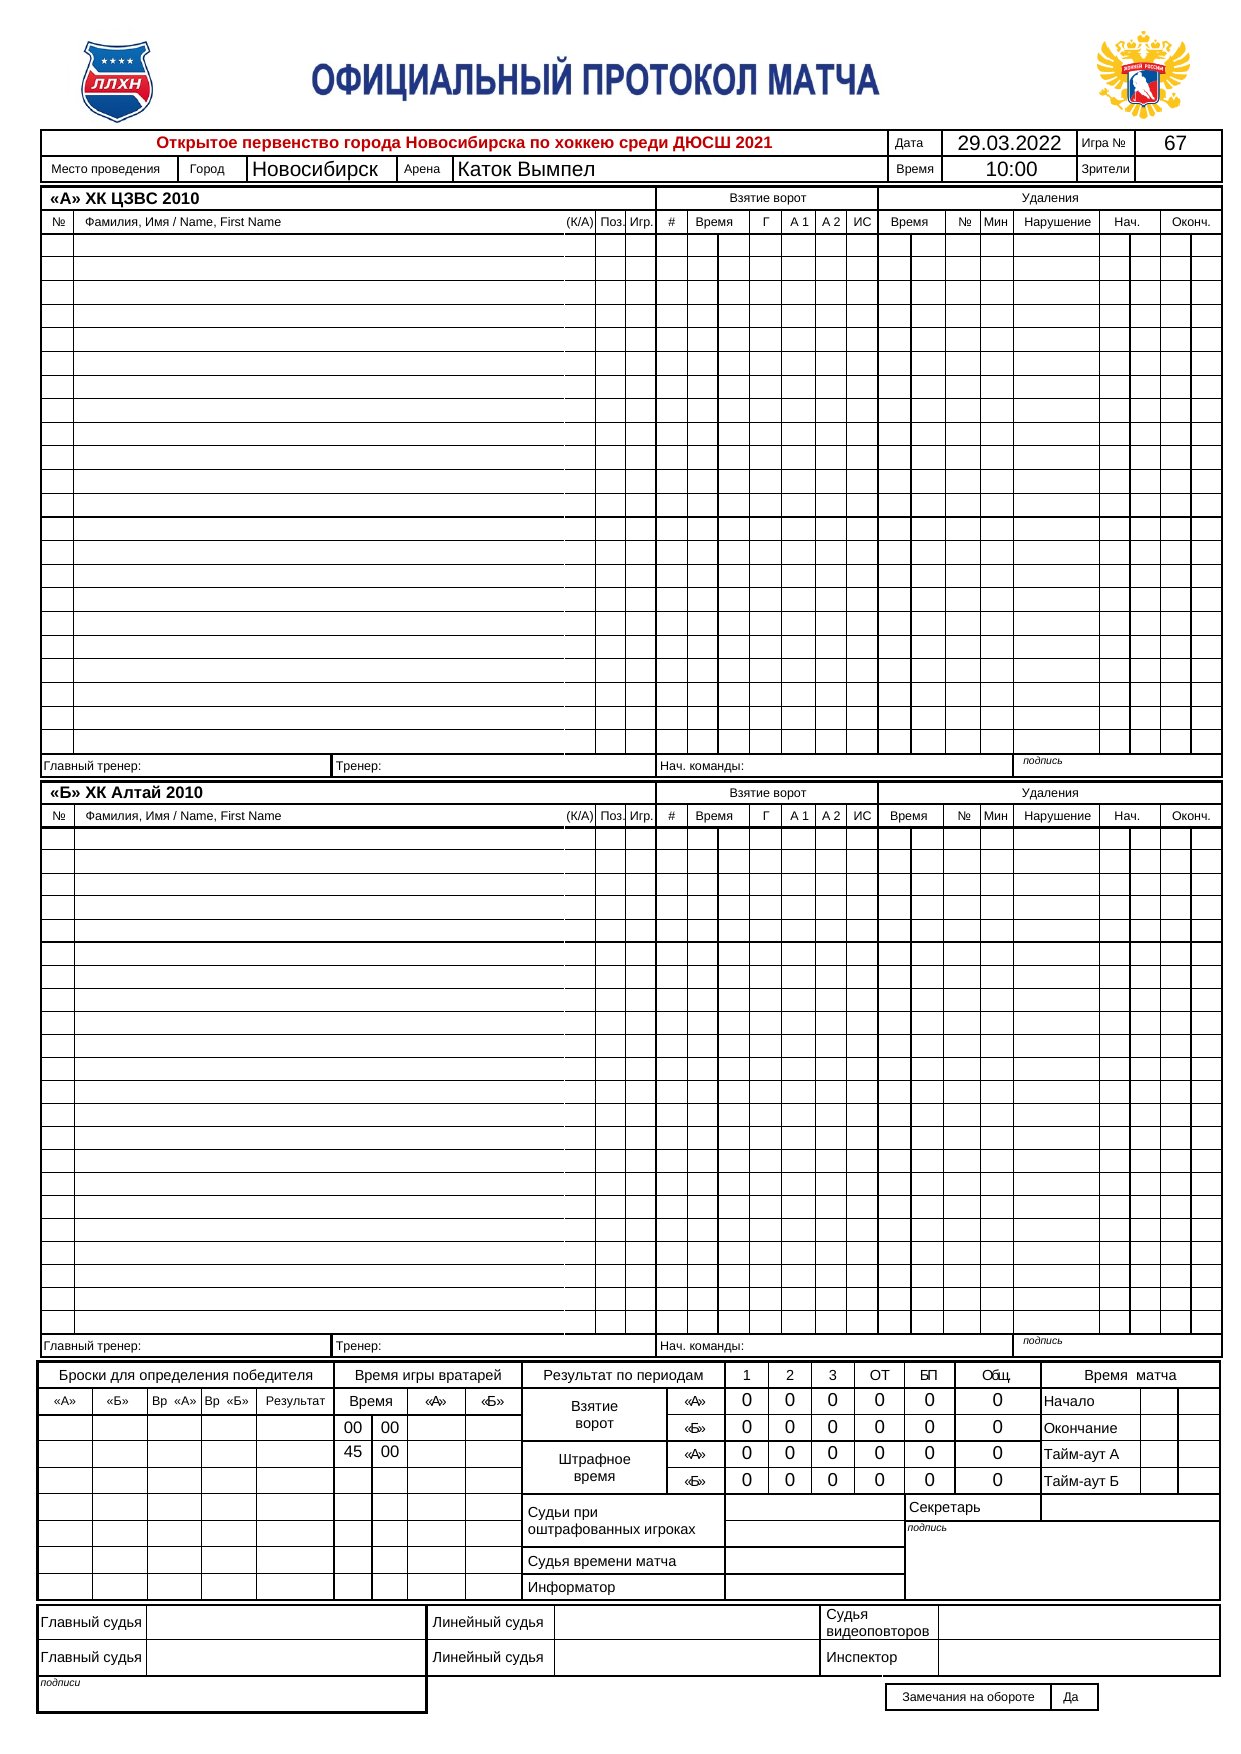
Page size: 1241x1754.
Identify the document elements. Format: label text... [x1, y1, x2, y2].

table_cell Нарушение [1014, 805, 1099, 826]
table_cell [257, 1521, 333, 1546]
table_cell [719, 352, 749, 374]
table_cell [688, 1104, 717, 1126]
table_cell [1192, 376, 1221, 398]
table_cell [596, 1058, 625, 1079]
table_cell 00 [373, 1441, 407, 1467]
table_cell Поз. [596, 211, 625, 233]
table_cell [1131, 305, 1160, 327]
table_cell [981, 730, 1013, 753]
table_cell [879, 920, 910, 941]
table_cell [657, 235, 687, 256]
table_cell Линейный судья [428, 1640, 554, 1675]
table_cell [42, 943, 74, 964]
table_cell [626, 1173, 655, 1195]
table_cell Взятие ворот [523, 1389, 666, 1440]
table_cell [1131, 989, 1160, 1011]
table_cell [816, 1242, 846, 1264]
table_cell [1014, 352, 1099, 374]
table_cell [1131, 896, 1160, 918]
table_cell [912, 1035, 943, 1057]
table_cell [816, 966, 846, 987]
table_cell [688, 376, 717, 398]
table_cell [1100, 1058, 1129, 1079]
table_cell Место проведения [42, 157, 177, 181]
table_cell [1100, 399, 1129, 422]
table_header Взятие ворот [657, 188, 877, 209]
table_cell [816, 541, 846, 564]
table_cell [688, 659, 717, 682]
table_cell [1161, 1288, 1190, 1310]
table_cell [981, 257, 1013, 280]
table_cell [596, 850, 625, 872]
table_cell [1100, 1081, 1129, 1103]
table_cell [626, 989, 655, 1011]
table_cell [750, 989, 781, 1011]
table_cell [596, 1104, 625, 1126]
table_cell [981, 1104, 1013, 1126]
table_cell [912, 1219, 943, 1241]
table_cell [1192, 636, 1221, 658]
table_cell [847, 281, 877, 303]
table_cell [657, 470, 687, 493]
table_cell [42, 423, 73, 445]
table_cell [750, 920, 781, 941]
table_cell Тренер: [333, 755, 655, 776]
table_cell [596, 328, 625, 351]
table_cell [596, 829, 625, 849]
table_cell [1179, 1389, 1219, 1413]
table_cell [816, 829, 846, 849]
table_cell [1100, 1012, 1129, 1033]
table_cell [879, 659, 910, 682]
table_cell [782, 989, 815, 1011]
table_cell [944, 1035, 980, 1057]
table_cell [981, 565, 1013, 587]
table_cell [1131, 1196, 1160, 1218]
table_cell [1192, 423, 1221, 445]
table_cell [1161, 588, 1190, 611]
table_cell [719, 1104, 749, 1126]
table_cell [879, 565, 910, 587]
table_cell [74, 376, 564, 398]
table_cell [1131, 943, 1160, 964]
table_cell [1100, 1035, 1129, 1057]
table_cell [565, 966, 595, 987]
table_header Да [1052, 1685, 1097, 1709]
table_cell [944, 920, 980, 941]
table_cell [879, 874, 910, 895]
table_cell [75, 1035, 564, 1057]
table_cell [1192, 1311, 1221, 1333]
table_cell [1100, 707, 1129, 729]
table_cell [1131, 730, 1160, 753]
table_cell [688, 235, 717, 256]
table_cell [1192, 446, 1221, 469]
table_cell [626, 328, 655, 351]
table_cell [912, 850, 943, 872]
table_cell [74, 541, 564, 564]
table_cell [39, 1547, 92, 1573]
table_cell [1131, 659, 1160, 682]
table_cell Судья времени матча [523, 1548, 724, 1573]
table_cell [946, 305, 980, 327]
table_cell [596, 730, 625, 753]
table_cell [565, 1127, 595, 1149]
table_cell [1014, 470, 1099, 493]
table_cell [750, 850, 781, 872]
table_cell [816, 1173, 846, 1195]
table_cell [1131, 683, 1160, 706]
table_header 1 [726, 1363, 768, 1387]
table_cell [626, 235, 655, 256]
table_cell [626, 541, 655, 564]
table_cell [782, 446, 815, 469]
table_cell [1014, 943, 1099, 964]
table_cell [782, 328, 815, 351]
table_cell [719, 1127, 749, 1149]
table_cell [946, 683, 980, 706]
table_cell Судьи при оштрафованных игроках [523, 1495, 724, 1546]
table_cell [847, 1196, 877, 1218]
table_cell [1192, 659, 1221, 682]
table_cell [408, 1468, 465, 1493]
table_cell [719, 1196, 749, 1218]
table_cell [565, 1242, 595, 1264]
table_cell [944, 1219, 980, 1241]
table_cell [981, 850, 1013, 872]
table_cell [1014, 1058, 1099, 1079]
table_cell [1014, 1150, 1099, 1172]
table_cell [750, 541, 781, 564]
table_cell [782, 1219, 815, 1241]
table_cell [626, 281, 655, 303]
table_cell [782, 1311, 815, 1333]
table_cell [981, 305, 1013, 327]
table_cell [147, 1606, 425, 1639]
table_cell [257, 1441, 333, 1467]
table_cell [1161, 683, 1190, 706]
table_cell [726, 1521, 904, 1546]
table_cell Нач. [1100, 211, 1160, 233]
table_cell [912, 352, 945, 374]
table_cell Секретарь [906, 1495, 1040, 1520]
table_cell [750, 1288, 781, 1310]
table_cell [565, 896, 595, 918]
table_cell [1131, 612, 1160, 634]
table_cell [75, 1012, 564, 1033]
table_cell [879, 399, 910, 422]
table_cell [466, 1441, 521, 1467]
table_cell [626, 1196, 655, 1218]
table_cell [1131, 423, 1160, 445]
table_cell [946, 518, 980, 540]
table_cell 0 [956, 1442, 1040, 1467]
table_cell [596, 1242, 625, 1264]
table_cell [596, 920, 625, 941]
table_cell [847, 588, 877, 611]
table_cell [719, 896, 749, 918]
table_cell [946, 494, 980, 516]
table_cell [466, 1521, 521, 1546]
table_cell [626, 1265, 655, 1287]
table_cell [1100, 470, 1129, 493]
table_cell [74, 565, 564, 587]
table_cell [879, 1150, 910, 1172]
table_cell [555, 1640, 819, 1675]
table_cell [202, 1441, 256, 1467]
table_cell [946, 235, 980, 256]
table_cell [847, 257, 877, 280]
table_cell [565, 1150, 595, 1172]
table_cell Фамилия, Имя / Name, First Name [75, 805, 565, 826]
table_cell [981, 1035, 1013, 1057]
table_cell [74, 636, 564, 658]
table_cell 0 [726, 1442, 768, 1467]
table_cell [1014, 850, 1099, 872]
table_cell [148, 1441, 201, 1467]
table_cell [981, 1219, 1013, 1241]
table_cell Начало [1042, 1389, 1140, 1413]
table_cell [816, 850, 846, 872]
table_cell [750, 235, 781, 256]
table_cell [912, 1196, 943, 1218]
table_cell [1161, 636, 1190, 658]
table_cell [657, 328, 687, 351]
table_cell [1161, 612, 1190, 634]
table_cell [657, 446, 687, 469]
table_cell [1100, 874, 1129, 895]
table_cell [782, 423, 815, 445]
table_cell [816, 1150, 846, 1172]
table_cell А 2 [816, 805, 846, 826]
table_cell [39, 1494, 92, 1520]
table_cell [816, 989, 846, 1011]
table_cell [719, 565, 749, 587]
table_cell А 1 [782, 805, 815, 826]
table_cell [912, 1104, 943, 1126]
table_cell [944, 874, 980, 895]
table_cell [1131, 1058, 1160, 1079]
table_cell [782, 1058, 815, 1079]
table_cell [719, 305, 749, 327]
table_cell [816, 1058, 846, 1079]
table_cell [719, 494, 749, 516]
table_cell [1192, 1288, 1221, 1310]
table_cell # [657, 805, 687, 826]
table_cell [565, 281, 595, 303]
table_cell Оконч. [1161, 805, 1221, 826]
table_cell [335, 1468, 371, 1493]
table_cell [946, 399, 980, 422]
table_cell [1192, 1242, 1221, 1264]
table_cell [816, 1311, 846, 1333]
table_cell [1014, 446, 1099, 469]
table_cell [75, 829, 564, 849]
table_cell Информатор [523, 1575, 724, 1599]
table_cell [565, 423, 595, 445]
table_cell [75, 1058, 564, 1079]
table_cell [1014, 920, 1099, 941]
table_cell [912, 943, 943, 964]
table_cell [750, 636, 781, 658]
table_cell Мин [981, 805, 1013, 826]
table_cell [944, 966, 980, 987]
table_cell [1161, 989, 1190, 1011]
table_cell [1100, 1265, 1129, 1287]
table_cell [1192, 541, 1221, 564]
table_cell [981, 446, 1013, 469]
table_cell [688, 1058, 717, 1079]
table_cell [719, 829, 749, 849]
table_cell [879, 896, 910, 918]
table_cell [626, 1311, 655, 1333]
table_cell [626, 683, 655, 706]
table_cell [626, 920, 655, 941]
table_cell [42, 1311, 74, 1333]
table_cell [1100, 281, 1129, 303]
table_cell [626, 1219, 655, 1241]
table_cell [719, 730, 749, 753]
table_cell [816, 636, 846, 658]
table_cell [981, 541, 1013, 564]
table_cell [782, 829, 815, 849]
table_cell [75, 920, 564, 941]
table_cell [847, 636, 877, 658]
table_cell [39, 1521, 92, 1546]
table_cell [466, 1468, 521, 1493]
table_cell [847, 943, 877, 964]
table_cell [726, 1575, 904, 1599]
table_cell [879, 257, 910, 280]
table_cell [847, 874, 877, 895]
table_cell [596, 1173, 625, 1195]
table_cell [1131, 1150, 1160, 1172]
table_cell [879, 1035, 910, 1057]
table_cell [565, 565, 595, 587]
table_cell Штрафное время [523, 1442, 666, 1493]
table_cell [912, 281, 945, 303]
table_cell [847, 565, 877, 587]
table_cell [1131, 494, 1160, 516]
table_cell [719, 376, 749, 398]
table_cell [719, 1311, 749, 1333]
table_cell [782, 943, 815, 964]
table_cell [719, 1219, 749, 1241]
table_cell [596, 966, 625, 987]
table_cell Главный тренер: [42, 755, 330, 776]
table_cell [879, 376, 910, 398]
table_cell [912, 1311, 943, 1333]
table_cell [74, 305, 564, 327]
table_cell [981, 399, 1013, 422]
table_cell [1131, 588, 1160, 611]
table_cell 0 [855, 1389, 904, 1413]
table_cell [42, 1150, 74, 1172]
table_cell [816, 683, 846, 706]
table_cell [596, 1035, 625, 1057]
table_cell [42, 446, 73, 469]
table_cell «Б » [466, 1389, 521, 1413]
table_cell [944, 989, 980, 1011]
table_cell [1192, 683, 1221, 706]
table_cell [1161, 1012, 1190, 1033]
table_cell [847, 446, 877, 469]
table_cell [1131, 376, 1160, 398]
table_cell [42, 989, 74, 1011]
table_cell [750, 399, 781, 422]
table_cell [626, 829, 655, 849]
table_cell [946, 707, 980, 729]
table_cell [1014, 1127, 1099, 1149]
table_cell [1131, 1242, 1160, 1264]
table_cell 0 [812, 1415, 854, 1440]
table_cell [847, 376, 877, 398]
table_cell [688, 1012, 717, 1033]
table_cell 0 [769, 1442, 811, 1467]
table_header БП [905, 1363, 954, 1387]
table_cell [750, 1012, 781, 1033]
table_cell [939, 1640, 1219, 1675]
table_cell [688, 305, 717, 327]
table_cell [782, 1288, 815, 1310]
table_cell [981, 1288, 1013, 1310]
table_cell [688, 588, 717, 611]
table_cell [816, 281, 846, 303]
table_cell [1192, 352, 1221, 374]
table_cell [657, 920, 687, 941]
table_cell [879, 612, 910, 634]
table_cell [981, 281, 1013, 303]
table_cell [565, 636, 595, 658]
table_header 2 [769, 1363, 811, 1387]
table_cell [74, 683, 564, 706]
table_cell [1161, 1242, 1190, 1264]
table_cell [879, 966, 910, 987]
table_cell [1014, 565, 1099, 587]
table_cell [782, 1081, 815, 1103]
table_cell [816, 896, 846, 918]
table_cell [74, 730, 564, 753]
table_cell [1192, 920, 1221, 941]
table_cell [1131, 257, 1160, 280]
table_cell [981, 989, 1013, 1011]
table_cell [1131, 1288, 1160, 1310]
table_cell [688, 920, 717, 941]
table_cell Зрители [1078, 157, 1134, 181]
table_cell [1100, 352, 1129, 374]
table_cell (К/А) [565, 211, 595, 233]
table_cell Мин [981, 211, 1013, 233]
table_cell [596, 989, 625, 1011]
table_cell [782, 399, 815, 422]
table_cell [657, 1035, 687, 1057]
table_cell 0 [726, 1389, 768, 1413]
table_cell [1192, 1265, 1221, 1287]
table_cell Время [889, 157, 941, 181]
table_cell [257, 1468, 333, 1493]
table_cell [847, 494, 877, 516]
table_header Время игры вратарей [335, 1363, 521, 1387]
table_cell [626, 943, 655, 964]
table_cell [944, 1288, 980, 1310]
table_cell [1161, 1173, 1190, 1195]
table_cell [750, 305, 781, 327]
table_header Дата [889, 131, 941, 155]
table_cell [719, 257, 749, 280]
table_cell [879, 281, 910, 303]
table_cell [944, 1150, 980, 1172]
table_cell [1014, 829, 1099, 849]
table_cell [555, 1606, 819, 1639]
table_cell [782, 541, 815, 564]
table_cell [565, 612, 595, 634]
table_cell [879, 541, 910, 564]
table_cell [626, 1288, 655, 1310]
table_cell [688, 1127, 717, 1149]
table_cell [912, 730, 945, 753]
table_cell [596, 1265, 625, 1287]
table_cell [1100, 328, 1129, 351]
table_cell [816, 943, 846, 964]
table_cell [39, 1574, 92, 1599]
table_cell [782, 1035, 815, 1057]
table_cell подпись [906, 1522, 1219, 1599]
table_cell 0 [905, 1389, 954, 1413]
table_cell Время [879, 805, 943, 826]
table_cell [596, 376, 625, 398]
table_cell [816, 494, 846, 516]
table_cell [42, 730, 73, 753]
table_cell [981, 1196, 1013, 1218]
table_cell [1014, 494, 1099, 516]
table_cell [74, 352, 564, 374]
table_cell [912, 1081, 943, 1103]
table_cell [626, 659, 655, 682]
table_cell [1042, 1495, 1219, 1520]
table_cell [719, 1173, 749, 1195]
table_cell [74, 588, 564, 611]
table_cell [782, 966, 815, 987]
table_cell № [42, 805, 74, 826]
table_cell [335, 1574, 371, 1599]
table_cell [912, 1288, 943, 1310]
table_cell [912, 446, 945, 469]
table_header 29.03.2022 [943, 131, 1076, 155]
table_cell [981, 612, 1013, 634]
table_cell А 1 [782, 211, 815, 233]
table_cell [75, 1196, 564, 1218]
table_cell [626, 850, 655, 872]
table_cell [75, 966, 564, 987]
table_cell Нач. [1100, 805, 1160, 826]
table_cell [1161, 494, 1190, 516]
table_cell [750, 1104, 781, 1126]
table_cell [750, 1242, 781, 1264]
table_cell [1014, 659, 1099, 682]
table_cell [816, 874, 846, 895]
table_cell [912, 659, 945, 682]
table_cell [1100, 518, 1129, 540]
table_cell [944, 1127, 980, 1149]
table_cell [596, 1288, 625, 1310]
table_cell [428, 1677, 882, 1711]
table_cell [1161, 305, 1190, 327]
table_cell [688, 352, 717, 374]
table_cell [688, 730, 717, 753]
table_cell [1014, 730, 1099, 753]
table_cell [981, 683, 1013, 706]
table_cell [74, 328, 564, 351]
table_cell [912, 399, 945, 422]
table_cell [626, 565, 655, 587]
table_cell [719, 1058, 749, 1079]
table_cell [782, 376, 815, 398]
table_cell [75, 1242, 564, 1264]
table_cell [944, 1242, 980, 1264]
table_cell [912, 1012, 943, 1033]
table_cell [782, 352, 815, 374]
table_cell Вр «Б» [202, 1389, 256, 1413]
table_cell [719, 1012, 749, 1033]
table_cell Тайм-аут А [1042, 1441, 1140, 1467]
table_cell [1014, 707, 1099, 729]
table_cell [1161, 1035, 1190, 1057]
table_cell [782, 1173, 815, 1195]
table_cell [626, 730, 655, 753]
table_cell [565, 257, 595, 280]
table_cell [75, 1081, 564, 1103]
table_cell [565, 494, 595, 516]
table_cell [596, 235, 625, 256]
table_cell Главный судья [39, 1606, 146, 1639]
table_cell [912, 494, 945, 516]
table_cell [1014, 1288, 1099, 1310]
table_cell [879, 1127, 910, 1149]
table_cell [912, 1242, 943, 1264]
table_cell [42, 257, 73, 280]
table_cell [1014, 1265, 1099, 1287]
table_cell [42, 235, 73, 256]
table_cell [944, 1012, 980, 1033]
table_cell [657, 989, 687, 1011]
table_cell 0 [769, 1415, 811, 1440]
table_cell [42, 1104, 74, 1126]
table_cell Время [688, 805, 749, 826]
table_cell [719, 1265, 749, 1287]
table_cell «Б» [93, 1389, 147, 1413]
table_cell [847, 518, 877, 540]
table_cell [1161, 1150, 1190, 1172]
table_cell [688, 518, 717, 540]
table_cell [42, 1081, 74, 1103]
table_cell [1192, 257, 1221, 280]
table_cell [1192, 943, 1221, 964]
table_cell [847, 328, 877, 351]
table_cell [912, 565, 945, 587]
table_cell [1131, 1173, 1160, 1195]
table_cell [912, 966, 943, 987]
table_cell [688, 989, 717, 1011]
table_cell [1192, 1081, 1221, 1103]
table_cell [816, 1081, 846, 1103]
table_cell [981, 1311, 1013, 1333]
table_cell [688, 257, 717, 280]
table_cell [657, 518, 687, 540]
table_cell [1131, 920, 1160, 941]
table_cell [981, 518, 1013, 540]
table_header Игра № [1078, 131, 1134, 155]
table_cell [782, 1104, 815, 1126]
table_cell [42, 305, 73, 327]
table_cell [879, 518, 910, 540]
table_cell [912, 588, 945, 611]
table_cell [42, 1058, 74, 1079]
table_cell № [944, 805, 980, 826]
table_header Броски для определения победителя [39, 1363, 333, 1387]
table_cell [657, 305, 687, 327]
table_cell [202, 1547, 256, 1573]
table_cell [816, 1288, 846, 1310]
table_cell [1192, 518, 1221, 540]
table_cell [148, 1416, 201, 1440]
table_cell [335, 1521, 371, 1546]
table_cell [981, 423, 1013, 445]
table_cell [750, 281, 781, 303]
table_cell Нарушение [1014, 211, 1099, 233]
table_cell [688, 494, 717, 516]
table_cell [565, 588, 595, 611]
table_header Удаления [879, 783, 1221, 803]
table_cell [42, 850, 74, 872]
table_cell А 2 [816, 211, 846, 233]
table_cell [719, 1081, 749, 1103]
table_cell [42, 352, 73, 374]
table_cell [596, 1012, 625, 1033]
table_cell подпись [1014, 1335, 1221, 1356]
table_cell [1131, 399, 1160, 422]
table_cell [93, 1441, 147, 1467]
table_cell Арена [398, 157, 452, 181]
table_header Результат по периодам [523, 1363, 724, 1387]
table_cell [750, 1035, 781, 1057]
table_cell [750, 896, 781, 918]
table_header Удаления [879, 188, 1221, 209]
table_cell [879, 446, 910, 469]
table_cell Тайм-аут Б [1042, 1468, 1140, 1493]
table_cell 0 [905, 1442, 954, 1467]
table_cell [1131, 1081, 1160, 1103]
table_cell «А» [668, 1442, 724, 1467]
table_cell [719, 1288, 749, 1310]
table_cell [912, 1173, 943, 1195]
table_cell [879, 494, 910, 516]
table_header Время матча [1042, 1363, 1219, 1387]
table_cell [335, 1547, 371, 1573]
table_cell [1100, 423, 1129, 445]
table_cell [750, 1173, 781, 1195]
table_cell [912, 636, 945, 658]
table_cell [148, 1547, 201, 1573]
table_cell [782, 1150, 815, 1172]
table_cell [565, 683, 595, 706]
table_cell [74, 470, 564, 493]
table_cell [719, 943, 749, 964]
table_cell [1192, 588, 1221, 611]
table_cell «А» [39, 1389, 92, 1413]
table_cell [565, 1081, 595, 1103]
table_cell [1161, 707, 1190, 729]
table_cell [719, 683, 749, 706]
table_cell [93, 1521, 147, 1546]
table_cell [1014, 636, 1099, 658]
table_cell [626, 376, 655, 398]
table_cell [847, 1127, 877, 1149]
table_cell [1100, 896, 1129, 918]
table_cell [944, 1081, 980, 1103]
table_cell 0 [812, 1468, 854, 1493]
table_cell [847, 1242, 877, 1264]
table_cell [1014, 376, 1099, 398]
table_cell [373, 1547, 407, 1573]
table_cell [847, 1104, 877, 1126]
table_cell [42, 1219, 74, 1241]
table_cell [657, 683, 687, 706]
table_cell [750, 446, 781, 469]
table_cell [816, 1265, 846, 1287]
table_cell 0 [905, 1468, 954, 1493]
table_cell [75, 1173, 564, 1195]
table_cell [1014, 989, 1099, 1011]
table_cell [946, 636, 980, 658]
table_cell подписи [39, 1677, 425, 1711]
table_cell Каток Вымпел [454, 157, 887, 181]
table_cell [946, 588, 980, 611]
table_cell [466, 1574, 521, 1599]
table_cell [1100, 494, 1129, 516]
table_cell [596, 399, 625, 422]
table_cell [657, 352, 687, 374]
table_cell [688, 565, 717, 587]
table_cell [657, 1219, 687, 1241]
picture [5, 28, 1197, 129]
table_cell подпись [1014, 755, 1221, 776]
table_cell [596, 1150, 625, 1172]
table_cell [719, 874, 749, 895]
table_cell [688, 1150, 717, 1172]
table_cell [688, 896, 717, 918]
table_cell [782, 850, 815, 872]
table_cell [816, 1219, 846, 1241]
table_cell [1131, 446, 1160, 469]
table_cell [719, 850, 749, 872]
table_cell [847, 1081, 877, 1103]
table_cell [912, 920, 943, 941]
table_cell [688, 1219, 717, 1241]
table_cell [466, 1494, 521, 1520]
table_cell [408, 1441, 465, 1467]
table_cell [596, 1127, 625, 1149]
table_cell 0 [956, 1415, 1040, 1440]
table_cell [688, 683, 717, 706]
table_cell [1192, 470, 1221, 493]
table_cell Новосибирск [248, 157, 396, 181]
table_cell [719, 281, 749, 303]
table_cell [981, 1012, 1013, 1033]
table_cell [657, 1127, 687, 1149]
table_cell [719, 989, 749, 1011]
table_cell [879, 1265, 910, 1287]
table_cell [912, 874, 943, 895]
table_cell [1192, 966, 1221, 987]
table_cell [688, 1311, 717, 1333]
table_cell [1161, 235, 1190, 256]
table_cell [657, 874, 687, 895]
table_cell [596, 896, 625, 918]
table_cell [93, 1494, 147, 1520]
table_cell [912, 423, 945, 445]
table_cell 0 [855, 1442, 904, 1467]
table_cell [565, 1012, 595, 1033]
table_cell [782, 1242, 815, 1264]
table_cell [565, 659, 595, 682]
table_cell [816, 1196, 846, 1218]
table_cell [719, 588, 749, 611]
table_cell [1014, 423, 1099, 445]
table_cell [75, 1127, 564, 1149]
table_cell [688, 636, 717, 658]
table_cell [719, 518, 749, 540]
table_header 67 [1136, 131, 1221, 155]
table_cell [75, 850, 564, 872]
table_cell [1014, 1081, 1099, 1103]
table_cell [596, 1311, 625, 1333]
table_cell [1192, 989, 1221, 1011]
table_cell [1192, 1058, 1221, 1079]
table_cell [1192, 829, 1221, 849]
table_cell [816, 1012, 846, 1033]
table_cell [42, 896, 74, 918]
table_cell [626, 257, 655, 280]
table_cell [1100, 1196, 1129, 1218]
table_header Открытое первенство города Новосибирска по хоккею среди ДЮСШ 2021 [42, 131, 887, 155]
table_cell 10:00 [943, 157, 1076, 181]
table_cell [981, 896, 1013, 918]
table_cell [596, 494, 625, 516]
table_cell [847, 920, 877, 941]
table_cell [688, 470, 717, 493]
table_cell [42, 565, 73, 587]
table_cell [596, 1219, 625, 1241]
table_cell [1192, 896, 1221, 918]
table_cell [42, 541, 73, 564]
table_cell [74, 494, 564, 516]
table_cell [719, 446, 749, 469]
table_cell [596, 683, 625, 706]
table_cell [42, 1242, 74, 1264]
table_cell [1161, 966, 1190, 987]
table_cell [1131, 1265, 1160, 1287]
table_cell [782, 1196, 815, 1218]
table_cell [1161, 943, 1190, 964]
table_cell [879, 305, 910, 327]
table_cell [981, 659, 1013, 682]
table_cell [879, 1242, 910, 1264]
table_cell [565, 518, 595, 540]
table_cell [912, 257, 945, 280]
table_cell [879, 989, 910, 1011]
table_cell [626, 896, 655, 918]
table_cell [912, 829, 943, 849]
table_cell [912, 1265, 943, 1287]
table_cell [688, 281, 717, 303]
table_cell [816, 423, 846, 445]
table_cell [148, 1574, 201, 1599]
table_cell [816, 446, 846, 469]
table_cell [750, 376, 781, 398]
table_cell [782, 494, 815, 516]
table_cell [335, 1494, 371, 1520]
table_cell [1131, 1104, 1160, 1126]
table_cell [981, 1242, 1013, 1264]
table_cell [1100, 446, 1129, 469]
table_cell [408, 1574, 465, 1599]
table_cell [1100, 850, 1129, 872]
table_cell [1161, 829, 1190, 849]
table_cell [912, 1127, 943, 1149]
table_cell [944, 1265, 980, 1287]
table_cell ИС [847, 805, 877, 826]
table_cell [981, 1058, 1013, 1079]
table_cell [946, 423, 980, 445]
table_cell [912, 328, 945, 351]
table_cell [626, 874, 655, 895]
table_cell [1100, 235, 1129, 256]
table_cell [782, 874, 815, 895]
table_cell [1192, 1104, 1221, 1126]
table_cell [1014, 399, 1099, 422]
table_cell [1100, 612, 1129, 634]
table_cell [879, 1058, 910, 1079]
table_cell [626, 399, 655, 422]
table_cell Игр. [626, 805, 655, 826]
table_cell [981, 966, 1013, 987]
table_cell [750, 829, 781, 849]
table_cell [1161, 874, 1190, 895]
table_cell [657, 943, 687, 964]
table_cell [565, 1288, 595, 1310]
table_cell [719, 1150, 749, 1172]
table_cell [912, 376, 945, 398]
table_cell 0 [726, 1415, 768, 1440]
table_cell [1014, 1242, 1099, 1264]
table_cell [1192, 612, 1221, 634]
table_cell [847, 423, 877, 445]
table_cell [93, 1547, 147, 1573]
table_cell [750, 1081, 781, 1103]
table_cell [847, 1311, 877, 1333]
table_cell [981, 1265, 1013, 1287]
table_cell [1131, 1127, 1160, 1149]
table_cell [782, 1265, 815, 1287]
table_cell [688, 707, 717, 729]
table_cell [847, 399, 877, 422]
table_cell [847, 1173, 877, 1195]
table_cell «Б» [668, 1468, 724, 1493]
table_cell [719, 541, 749, 564]
table_cell [946, 565, 980, 587]
table_cell [1161, 423, 1190, 445]
table_cell [596, 470, 625, 493]
table_cell [750, 588, 781, 611]
table_cell № [42, 211, 73, 233]
table_cell [42, 281, 73, 303]
table_cell 0 [956, 1389, 1040, 1413]
table_cell [879, 1288, 910, 1310]
table_cell [657, 896, 687, 918]
table_cell [39, 1441, 92, 1467]
table_cell [657, 850, 687, 872]
table_cell [626, 518, 655, 540]
table_cell [1100, 829, 1129, 849]
table_cell [626, 446, 655, 469]
table_cell [596, 707, 625, 729]
table_cell [1014, 518, 1099, 540]
table_cell [657, 1288, 687, 1310]
table_cell [596, 612, 625, 634]
table_cell [1100, 1104, 1129, 1126]
table_cell [75, 1104, 564, 1126]
table_cell [981, 829, 1013, 849]
table_cell [1161, 446, 1190, 469]
table_cell [565, 235, 595, 256]
table_cell [981, 470, 1013, 493]
table_cell [750, 518, 781, 540]
table_cell [1161, 1311, 1190, 1333]
table_cell [657, 829, 687, 849]
table_cell [912, 1150, 943, 1172]
table_cell [42, 328, 73, 351]
table_cell [626, 305, 655, 327]
table_cell [688, 423, 717, 445]
table_cell [816, 257, 846, 280]
table_cell [565, 1265, 595, 1287]
table_cell [782, 305, 815, 327]
table_cell [1014, 1196, 1099, 1218]
table_cell [42, 1012, 74, 1033]
table_cell [42, 470, 73, 493]
table_cell [688, 541, 717, 564]
table_cell [373, 1574, 407, 1599]
table_cell [1161, 565, 1190, 587]
table_cell [39, 1416, 92, 1440]
table_cell [202, 1521, 256, 1546]
table_cell [688, 1265, 717, 1287]
table_cell [42, 1035, 74, 1057]
table_cell [1131, 1311, 1160, 1333]
table_cell [879, 470, 910, 493]
table_cell [1192, 730, 1221, 753]
table_cell [657, 1058, 687, 1079]
table_cell [626, 1081, 655, 1103]
table_cell [1161, 1104, 1190, 1126]
table_cell [1192, 1150, 1221, 1172]
table_cell [750, 494, 781, 516]
table_cell Главный тренер: [42, 1335, 330, 1356]
table_cell [1161, 896, 1190, 918]
table_cell [42, 1196, 74, 1218]
table_cell [946, 328, 980, 351]
table_cell [1014, 588, 1099, 611]
table_cell [1014, 257, 1099, 280]
table_cell [1014, 874, 1099, 895]
table_cell [879, 352, 910, 374]
table_cell [42, 829, 74, 849]
table_cell Город [179, 157, 246, 181]
table_cell [981, 328, 1013, 351]
table_cell [816, 612, 846, 634]
table_cell [42, 1265, 74, 1287]
table_cell [912, 989, 943, 1011]
table_cell [719, 636, 749, 658]
table_cell [657, 588, 687, 611]
table_cell [879, 235, 910, 256]
table_cell [944, 943, 980, 964]
table_cell [847, 235, 877, 256]
table_cell [750, 1196, 781, 1218]
table_cell [257, 1574, 333, 1599]
table_cell [626, 636, 655, 658]
table_cell [1014, 1035, 1099, 1057]
table_cell [946, 352, 980, 374]
table_cell [944, 1104, 980, 1126]
table_header Взятие ворот [657, 783, 877, 803]
table_cell [42, 494, 73, 516]
table_cell [847, 541, 877, 564]
table_cell [74, 612, 564, 634]
table_cell [74, 257, 564, 280]
table_cell [75, 1288, 564, 1310]
table_cell [1161, 352, 1190, 374]
table_cell «А» [408, 1389, 465, 1413]
table_cell [912, 896, 943, 918]
table_cell [981, 1173, 1013, 1195]
table_cell [750, 257, 781, 280]
table_cell [750, 1265, 781, 1287]
table_cell [879, 588, 910, 611]
table_cell [373, 1468, 407, 1493]
table_cell [782, 257, 815, 280]
table_cell [816, 376, 846, 398]
table_cell [750, 423, 781, 445]
table_cell [944, 1196, 980, 1218]
table_cell [596, 518, 625, 540]
table_cell [565, 399, 595, 422]
table_cell [257, 1547, 333, 1573]
table_cell [42, 683, 73, 706]
table_cell [1179, 1415, 1219, 1440]
table_cell [565, 1173, 595, 1195]
table_cell [1100, 1311, 1129, 1333]
table_cell [782, 470, 815, 493]
table_cell [565, 707, 595, 729]
table_cell [75, 1265, 564, 1287]
table_cell [657, 966, 687, 987]
table_cell [847, 352, 877, 374]
table_cell [1161, 518, 1190, 540]
table_cell [879, 730, 910, 753]
table_cell # [657, 211, 687, 233]
table_cell 0 [812, 1389, 854, 1413]
table_cell [1131, 966, 1160, 987]
table_cell Линейный судья [428, 1606, 554, 1639]
table_cell [782, 565, 815, 587]
table_cell [596, 541, 625, 564]
table_cell [1161, 257, 1190, 280]
table_cell [912, 707, 945, 729]
table_cell [1192, 328, 1221, 351]
table_cell [1100, 257, 1129, 280]
table_cell [657, 565, 687, 587]
table_cell [946, 446, 980, 469]
table_cell [1161, 1219, 1190, 1241]
table_cell [1014, 1173, 1099, 1195]
table_cell [1131, 541, 1160, 564]
table_cell [912, 1058, 943, 1079]
table_cell [847, 470, 877, 493]
table_cell [565, 989, 595, 1011]
table_cell [1014, 1219, 1099, 1241]
table_cell [816, 305, 846, 327]
table_cell [1131, 352, 1160, 374]
table_cell 0 [855, 1468, 904, 1493]
table_cell 45 [335, 1441, 371, 1467]
table_cell № [946, 211, 980, 233]
table_cell [750, 1219, 781, 1241]
table_cell [1161, 470, 1190, 493]
table_cell [946, 612, 980, 634]
table_cell [202, 1574, 256, 1599]
table_cell [657, 659, 687, 682]
table_cell [1100, 683, 1129, 706]
table_cell Время [335, 1389, 407, 1413]
table_cell [782, 636, 815, 658]
table_cell [657, 1104, 687, 1126]
table_cell [42, 920, 74, 941]
table_cell [42, 1173, 74, 1195]
table_cell [1131, 829, 1160, 849]
table_cell [946, 541, 980, 564]
table_cell [202, 1416, 256, 1440]
table_cell [202, 1494, 256, 1520]
table_cell [626, 470, 655, 493]
table_cell [148, 1468, 201, 1493]
table_cell [657, 1081, 687, 1103]
table_cell [39, 1468, 92, 1493]
table_cell [912, 541, 945, 564]
table_cell [1161, 328, 1190, 351]
table_cell [946, 257, 980, 280]
table_cell [626, 612, 655, 634]
table_cell [42, 874, 74, 895]
table_cell [1192, 494, 1221, 516]
table_cell [202, 1468, 256, 1493]
table_cell [981, 352, 1013, 374]
table_cell [75, 1219, 564, 1241]
table_cell [42, 1288, 74, 1310]
table_cell [847, 989, 877, 1011]
table_cell [565, 305, 595, 327]
table_cell [782, 588, 815, 611]
table_cell [74, 281, 564, 303]
table_cell [1131, 281, 1160, 303]
table_cell [944, 896, 980, 918]
table_cell [42, 659, 73, 682]
table_cell Оконч. [1161, 211, 1221, 233]
table_cell [946, 376, 980, 398]
table_cell [1192, 235, 1221, 256]
table_cell [565, 874, 595, 895]
table_cell [816, 328, 846, 351]
table_cell [719, 707, 749, 729]
table_cell [657, 541, 687, 564]
table_cell [1192, 1196, 1221, 1218]
table_cell [565, 1058, 595, 1079]
table_cell [657, 281, 687, 303]
table_cell [1161, 1081, 1190, 1103]
table_cell [847, 850, 877, 872]
table_cell 00 [373, 1416, 407, 1440]
table_cell [782, 896, 815, 918]
table_cell [1192, 281, 1221, 303]
table_cell Игр. [626, 211, 655, 233]
table_cell [466, 1416, 521, 1440]
table_cell [657, 1311, 687, 1333]
table_cell [726, 1548, 904, 1573]
table_cell [879, 1196, 910, 1218]
table_cell [657, 1173, 687, 1195]
table_cell [565, 1104, 595, 1126]
table_cell [1014, 281, 1099, 303]
table_cell [847, 730, 877, 753]
table_cell [719, 966, 749, 987]
table_cell [1161, 1127, 1190, 1149]
table_cell 0 [769, 1389, 811, 1413]
table_header 3 [812, 1363, 854, 1387]
table_cell [565, 376, 595, 398]
table_cell [1014, 683, 1099, 706]
table_cell [1179, 1441, 1219, 1467]
table_cell [816, 707, 846, 729]
table_cell [626, 1012, 655, 1033]
table_cell [74, 399, 564, 422]
table_cell «Б» [668, 1415, 724, 1440]
table_cell [74, 235, 564, 256]
table_cell [1161, 1265, 1190, 1287]
table_cell [1014, 541, 1099, 564]
table_cell [1100, 730, 1129, 753]
table_cell [147, 1640, 425, 1675]
table_cell [719, 328, 749, 351]
table_cell [847, 829, 877, 849]
table_cell [719, 612, 749, 634]
table_cell [93, 1416, 147, 1440]
table_cell [1100, 989, 1129, 1011]
table_cell [1192, 1012, 1221, 1033]
table_cell [816, 659, 846, 682]
table_cell [782, 1012, 815, 1033]
table_cell [912, 470, 945, 493]
table_cell [719, 399, 749, 422]
table_cell [782, 612, 815, 634]
table_cell [626, 588, 655, 611]
table_cell [1161, 376, 1190, 398]
table_cell [847, 1012, 877, 1033]
table_cell [565, 943, 595, 964]
table_cell Окончание [1042, 1415, 1140, 1440]
table_cell [1161, 850, 1190, 872]
table_cell [879, 1104, 910, 1126]
table_cell [1100, 1288, 1129, 1310]
table_cell [750, 470, 781, 493]
table_cell [626, 1058, 655, 1079]
table_cell [74, 423, 564, 445]
table_cell [596, 281, 625, 303]
table_cell [42, 1127, 74, 1149]
table_cell [688, 829, 717, 849]
table_cell [1099, 1682, 1220, 1711]
table_cell [657, 707, 687, 729]
table_cell [1141, 1468, 1177, 1493]
table_cell [565, 850, 595, 872]
table_cell [847, 1288, 877, 1310]
table_cell [688, 1196, 717, 1218]
table_cell [1100, 1173, 1129, 1195]
table_cell [466, 1547, 521, 1573]
table_cell [750, 659, 781, 682]
table_cell [847, 1219, 877, 1241]
table_cell [1131, 470, 1160, 493]
table_cell [1100, 376, 1129, 398]
table_cell [596, 588, 625, 611]
table_cell Главный судья [39, 1640, 146, 1675]
table_cell [1192, 874, 1221, 895]
table_cell [75, 1150, 564, 1172]
table_cell [1192, 1127, 1221, 1149]
table_cell [565, 352, 595, 374]
table_cell [816, 518, 846, 540]
table_cell [1192, 399, 1221, 422]
table_cell [1131, 850, 1160, 872]
table_cell [93, 1574, 147, 1599]
table_cell [847, 1265, 877, 1287]
table_cell [782, 659, 815, 682]
table_cell [750, 683, 781, 706]
table_cell [1141, 1441, 1177, 1467]
table_cell 00 [335, 1416, 371, 1440]
table_cell [1131, 565, 1160, 587]
table_cell [1192, 1035, 1221, 1057]
table_cell [1100, 565, 1129, 587]
table_cell [1161, 541, 1190, 564]
table_cell [657, 376, 687, 398]
table_cell [657, 1196, 687, 1218]
table_cell [946, 659, 980, 682]
table_cell [1014, 305, 1099, 327]
table_cell [74, 518, 564, 540]
table_cell [879, 850, 910, 872]
table_cell [565, 328, 595, 351]
table_cell [565, 1196, 595, 1218]
table_cell [847, 1035, 877, 1057]
table_cell [688, 446, 717, 469]
table_cell [750, 943, 781, 964]
table_cell [596, 565, 625, 587]
table_cell Фамилия, Имя / Name, First Name [74, 211, 565, 233]
table_cell Время [879, 211, 945, 233]
table_cell [42, 707, 73, 729]
table_cell [879, 1081, 910, 1103]
table_cell [565, 1035, 595, 1057]
table_cell [1100, 920, 1129, 941]
table_cell [688, 399, 717, 422]
table_cell [750, 1150, 781, 1172]
table_cell [626, 966, 655, 987]
table_cell [1131, 636, 1160, 658]
table_cell [626, 1035, 655, 1057]
table_cell [879, 1173, 910, 1195]
table_cell [1141, 1389, 1177, 1413]
table_cell [688, 850, 717, 872]
table_cell [408, 1521, 465, 1546]
table_cell [719, 659, 749, 682]
table_cell Тренер: [333, 1335, 655, 1356]
table_cell [1141, 1415, 1177, 1440]
table_cell [626, 423, 655, 445]
table_cell [257, 1416, 333, 1440]
table_cell [1161, 1058, 1190, 1079]
table_cell [981, 707, 1013, 729]
table_cell [750, 1058, 781, 1079]
table_cell [1136, 157, 1221, 181]
table_cell Время [688, 211, 749, 233]
table_cell [657, 1012, 687, 1033]
table_cell [1192, 565, 1221, 587]
table_cell [981, 1150, 1013, 1172]
table_cell [626, 494, 655, 516]
table_cell [1192, 850, 1221, 872]
table_cell [816, 920, 846, 941]
table_cell [912, 305, 945, 327]
table_cell [148, 1494, 201, 1520]
table_cell Поз. [596, 805, 625, 826]
table_cell [1014, 1012, 1099, 1033]
table_cell [565, 1311, 595, 1333]
table_cell [1131, 1219, 1160, 1241]
table_cell [750, 1127, 781, 1149]
table_cell [782, 707, 815, 729]
table_cell [883, 1677, 1220, 1681]
table_cell [816, 1104, 846, 1126]
table_header Общ. [956, 1363, 1040, 1387]
table_cell [719, 1242, 749, 1264]
table_cell [1014, 896, 1099, 918]
table_cell [688, 874, 717, 895]
table_cell [74, 707, 564, 729]
table_cell [946, 470, 980, 493]
table_cell [626, 1150, 655, 1172]
table_cell [657, 1242, 687, 1264]
table_cell [1100, 588, 1129, 611]
table_cell [596, 446, 625, 469]
table_cell [688, 1173, 717, 1195]
table_cell [42, 612, 73, 634]
table_cell [750, 874, 781, 895]
table_cell [946, 730, 980, 753]
table_cell [816, 730, 846, 753]
table_cell [1131, 235, 1160, 256]
table_cell [1014, 235, 1099, 256]
table_cell [981, 494, 1013, 516]
table_cell [944, 1058, 980, 1079]
table_cell [750, 1311, 781, 1333]
table_cell [816, 470, 846, 493]
table_cell [750, 352, 781, 374]
table_cell 0 [855, 1415, 904, 1440]
table_cell Г [750, 211, 781, 233]
table_cell [688, 943, 717, 964]
table_cell [1100, 1219, 1129, 1241]
table_cell [944, 850, 980, 872]
table_cell Инспектор [821, 1640, 938, 1675]
table_cell [782, 683, 815, 706]
table_cell [847, 966, 877, 987]
table_cell [1100, 1127, 1129, 1149]
table_cell [939, 1606, 1219, 1639]
table_cell [816, 565, 846, 587]
table_cell [750, 707, 781, 729]
table_cell [42, 636, 73, 658]
table_cell [408, 1494, 465, 1520]
table_cell [42, 518, 73, 540]
table_cell [373, 1494, 407, 1520]
table_cell [42, 376, 73, 398]
table_cell [688, 328, 717, 351]
table_cell [688, 1288, 717, 1310]
table_cell [1100, 943, 1129, 964]
table_cell [726, 1495, 904, 1520]
table_cell [75, 943, 564, 964]
table_cell [626, 1242, 655, 1264]
table_cell [981, 1081, 1013, 1103]
table_cell [596, 874, 625, 895]
table_cell [657, 1150, 687, 1172]
table_cell Результат [257, 1389, 333, 1413]
table_cell [42, 588, 73, 611]
table_cell [1014, 966, 1099, 987]
table_cell [373, 1521, 407, 1546]
table_cell [1192, 707, 1221, 729]
table_cell [879, 1012, 910, 1033]
table_cell [1014, 1104, 1099, 1126]
table_cell [944, 1173, 980, 1195]
table_cell [148, 1521, 201, 1546]
table_cell [719, 920, 749, 941]
table_cell [1131, 874, 1160, 895]
table_cell [1014, 612, 1099, 634]
table_cell [596, 636, 625, 658]
table_cell [981, 235, 1013, 256]
table_cell [1100, 966, 1129, 987]
table_cell [565, 920, 595, 941]
table_cell [596, 257, 625, 280]
table_cell Судья видеоповторов [821, 1606, 938, 1639]
table_cell [719, 1035, 749, 1057]
table_cell [1161, 659, 1190, 682]
table_cell [1161, 920, 1190, 941]
table_cell [42, 399, 73, 422]
table_cell [75, 896, 564, 918]
table_cell [879, 943, 910, 964]
table_cell [750, 966, 781, 987]
table_cell [565, 541, 595, 564]
table_cell [657, 1265, 687, 1287]
table_cell [847, 683, 877, 706]
table_cell [74, 446, 564, 469]
table_cell [912, 612, 945, 634]
table_cell [596, 305, 625, 327]
table_cell [1131, 1035, 1160, 1057]
table_cell [750, 612, 781, 634]
table_cell [596, 1081, 625, 1103]
table_cell [782, 281, 815, 303]
table_cell [719, 470, 749, 493]
table_cell [782, 730, 815, 753]
table_header Замечания на обороте [887, 1685, 1050, 1709]
table_cell Вр «А» [148, 1389, 201, 1413]
table_cell [1100, 1242, 1129, 1264]
table_cell 0 [726, 1468, 768, 1493]
table_cell [782, 235, 815, 256]
table_cell [93, 1468, 147, 1493]
table_cell [816, 399, 846, 422]
table_cell [657, 423, 687, 445]
table_cell [565, 829, 595, 849]
table_cell [1161, 730, 1190, 753]
table_cell [981, 376, 1013, 398]
table_cell [816, 1127, 846, 1149]
table_cell [981, 874, 1013, 895]
table_cell [1161, 281, 1190, 303]
table_cell [847, 659, 877, 682]
table_cell [626, 1127, 655, 1149]
table_cell [596, 1196, 625, 1218]
table_cell [847, 896, 877, 918]
table_cell [657, 730, 687, 753]
table_cell [688, 966, 717, 987]
table_cell [626, 352, 655, 374]
table_cell [946, 281, 980, 303]
table_cell [847, 305, 877, 327]
table_cell [750, 730, 781, 753]
table_cell [74, 659, 564, 682]
table_cell [981, 1127, 1013, 1149]
table_cell [912, 518, 945, 540]
table_cell [688, 1035, 717, 1057]
table_cell [75, 989, 564, 1011]
table_cell [1161, 1196, 1190, 1218]
table_cell [596, 423, 625, 445]
table_cell [565, 446, 595, 469]
table_cell [879, 423, 910, 445]
table_cell (К/А) [565, 805, 595, 826]
table_cell [657, 612, 687, 634]
table_cell [1014, 1311, 1099, 1333]
table_cell [657, 399, 687, 422]
table_cell [596, 352, 625, 374]
table_cell [719, 423, 749, 445]
table_cell 0 [956, 1468, 1040, 1493]
table_cell [75, 874, 564, 895]
table_cell 0 [905, 1415, 954, 1440]
table_cell [688, 612, 717, 634]
table_cell [879, 636, 910, 658]
table_cell [879, 829, 910, 849]
table_cell Нач. команды: [657, 755, 1012, 776]
table_cell [879, 683, 910, 706]
table_cell [596, 659, 625, 682]
table_cell [847, 707, 877, 729]
table_header ОТ [855, 1363, 904, 1387]
table_cell [408, 1547, 465, 1573]
table_cell [816, 235, 846, 256]
table_cell Г [750, 805, 781, 826]
table_cell [257, 1494, 333, 1520]
table_cell [719, 235, 749, 256]
table_cell [688, 1242, 717, 1264]
table_cell [750, 328, 781, 351]
table_cell [75, 1311, 564, 1333]
table_cell [750, 565, 781, 587]
table_cell [1131, 328, 1160, 351]
table_cell [1100, 305, 1129, 327]
table_cell [981, 636, 1013, 658]
table_cell [42, 966, 74, 987]
table_header «Б» ХК Алтай 2010 [42, 783, 655, 803]
table_cell [1100, 541, 1129, 564]
table_cell [816, 588, 846, 611]
table_cell [565, 1219, 595, 1241]
table_cell [1192, 1219, 1221, 1241]
table_cell [912, 683, 945, 706]
table_cell [816, 1035, 846, 1057]
table_cell [1192, 1173, 1221, 1195]
table_cell [847, 612, 877, 634]
table_cell [782, 920, 815, 941]
table_header «А» ХК ЦЗВС 2010 [42, 188, 655, 209]
table_cell [847, 1150, 877, 1172]
table_cell [1161, 399, 1190, 422]
table_cell [596, 943, 625, 964]
table_cell ИС [847, 211, 877, 233]
table_cell [981, 920, 1013, 941]
table_cell [626, 1104, 655, 1126]
table_cell [565, 730, 595, 753]
table_cell [847, 1058, 877, 1079]
table_cell [626, 707, 655, 729]
table_cell [879, 328, 910, 351]
table_cell [1179, 1468, 1219, 1493]
table_cell [1192, 305, 1221, 327]
table_cell 0 [769, 1468, 811, 1493]
table_cell [782, 518, 815, 540]
table_cell [944, 829, 980, 849]
table_cell [565, 470, 595, 493]
table_cell [981, 943, 1013, 964]
table_cell [879, 1311, 910, 1333]
table_cell [657, 636, 687, 658]
table_cell [879, 707, 910, 729]
table_cell 0 [812, 1442, 854, 1467]
table_cell [1131, 1012, 1160, 1033]
table_cell [408, 1416, 465, 1440]
table_cell [657, 494, 687, 516]
table_cell [1131, 707, 1160, 729]
table_cell Нач. команды: [657, 1335, 1012, 1356]
table_cell «А» [668, 1389, 724, 1413]
table_cell [1131, 518, 1160, 540]
table_cell [1100, 636, 1129, 658]
table_cell [688, 1081, 717, 1103]
table_cell [657, 257, 687, 280]
table_cell [981, 588, 1013, 611]
table_cell [879, 1219, 910, 1241]
table_cell [782, 1127, 815, 1149]
table_cell [1014, 328, 1099, 351]
table_cell [1100, 659, 1129, 682]
table_cell [1100, 1150, 1129, 1172]
table_cell [944, 1311, 980, 1333]
table_cell [816, 352, 846, 374]
table_cell [912, 235, 945, 256]
